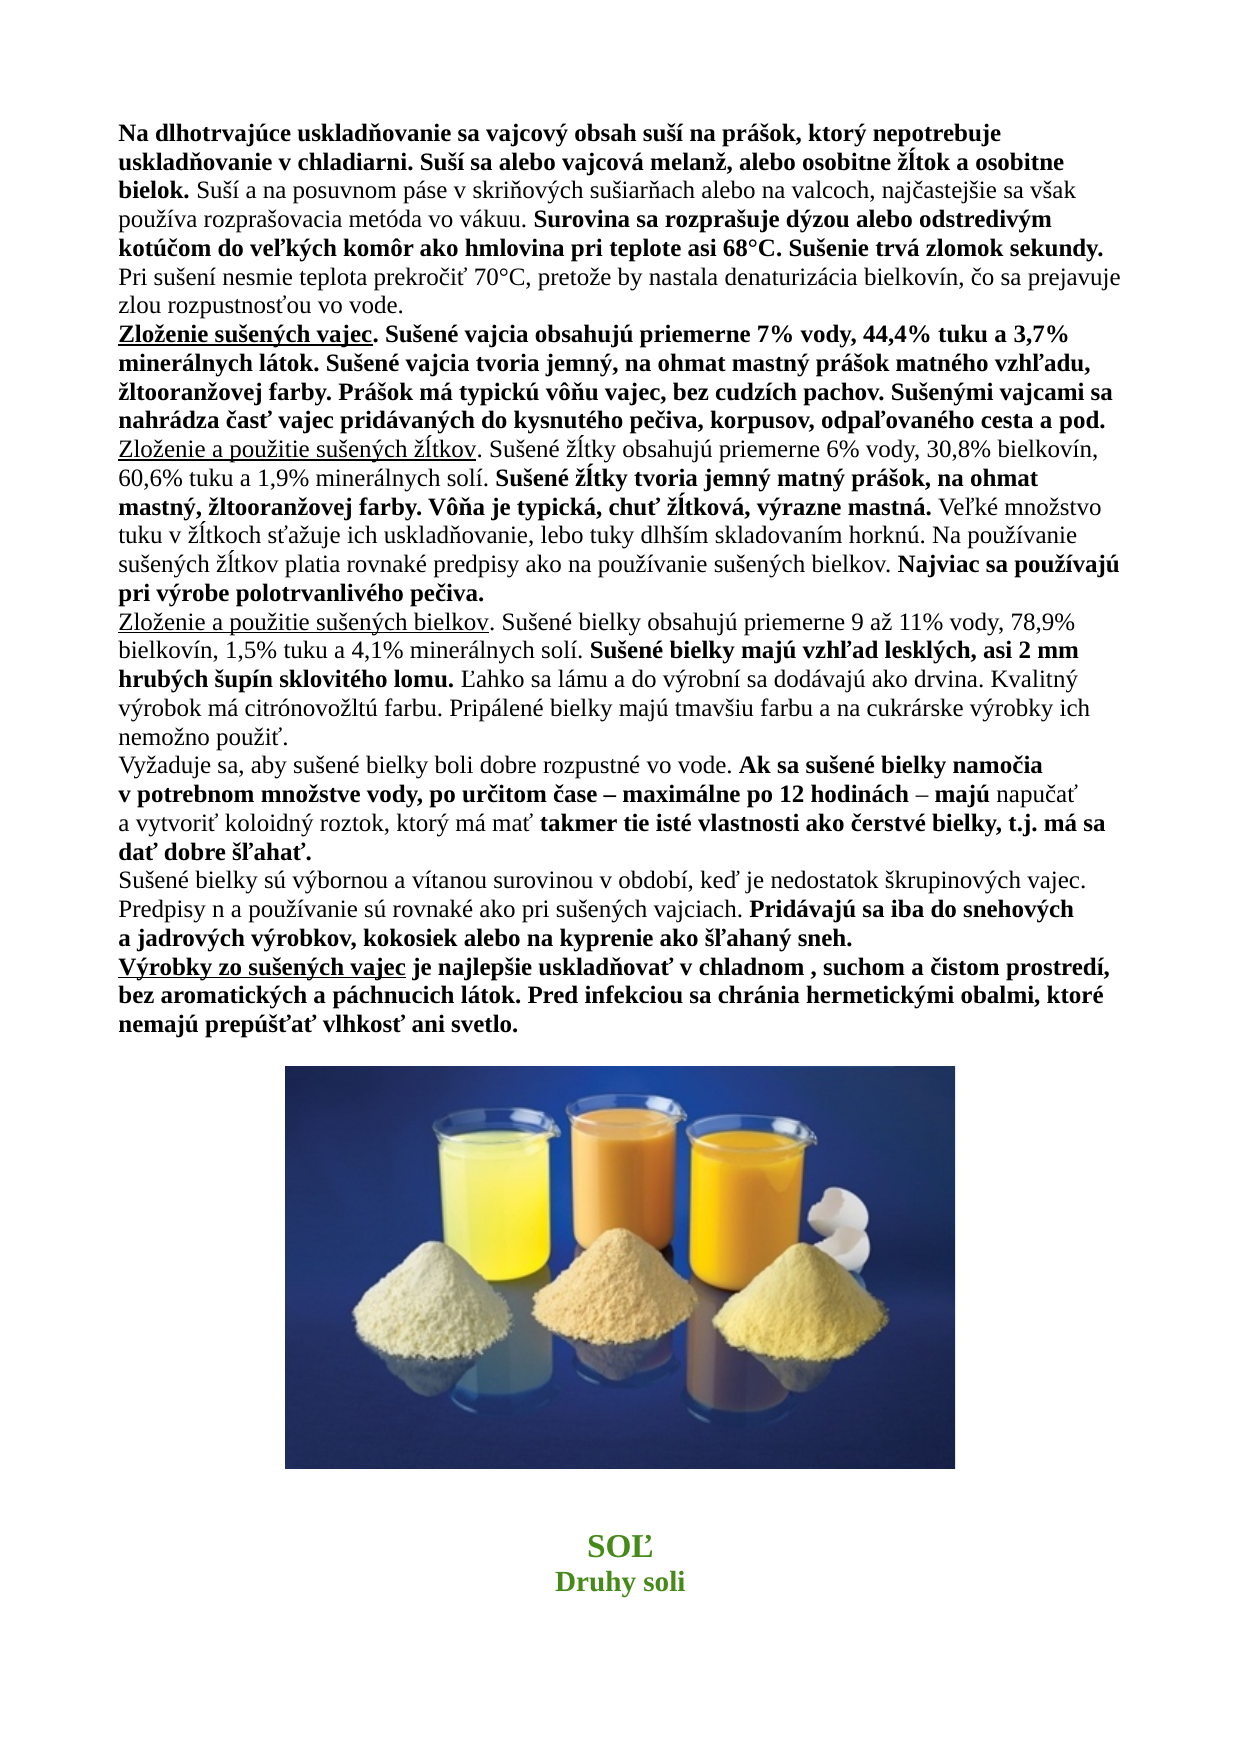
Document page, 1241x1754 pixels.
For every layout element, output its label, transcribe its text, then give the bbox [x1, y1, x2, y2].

text Vyžaduje sa, aby sušené bielky boli dobre rozpustné vo vode. Ak sa sušené bielky namočia v potrebnom množstve vody, po určitom čase – maximálne po 12 hodinách – majú napučať a vytvoriť koloidný roztok, ktorý má mať takmer tie isté vlastnosti ako čerstvé bielky, t.j. má sa dať dobre šľahať. [118, 751, 1122, 866]
text Zloženie a použitie sušených žĺtkov. Sušené žĺtky obsahujú priemerne 6% vody, 30,8% bielkovín, 60,6% tuku a 1,9% minerálnych solí. Sušené žĺtky tvoria jemný matný prášok, na ohmat mastný, žltooranžovej farby. Vôňa je typická, chuť žĺtková, výrazne mastná. Veľké množstvo tuku v žĺtkoch sťažuje ich uskladňovanie, lebo tuky dlhším skladovaním horknú. Na používanie sušených žĺtkov platia rovnaké predpisy ako na používanie sušených bielkov. Najviac sa používajú pri výrobe polotrvanlivého pečiva. [118, 434, 1122, 607]
text Na dlhotrvajúce uskladňovanie sa vajcový obsah suší na prášok, ktorý nepotrebuje uskladňovanie v chladiarni. Suší sa alebo vajcová melanž, alebo osobitne žĺtok a osobitne bielok. Suší a na posuvnom páse v skriňových sušiarňach alebo na valcoch, najčastejšie sa však používa rozprašovacia metóda vo vákuu. Surovina sa rozprašuje dýzou alebo odstredivým kotúčom do veľkých komôr ako hmlovina pri teplote asi 68°C. Sušenie trvá zlomok sekundy. Pri sušení nesmie teplota prekročiť 70°C, pretože by nastala denaturizácia bielkovín, čo sa prejavuje zlou rozpustnosťou vo vode. [118, 118, 1122, 319]
text Sušené bielky sú výbornou a vítanou surovinou v období, keď je nedostatok škrupinových vajec. Predpisy n a používanie sú rovnaké ako pri sušených vajciach. Pridávajú sa iba do snehových a jadrových výrobkov, kokosiek alebo na kyprenie ako šľahaný sneh. [118, 866, 1122, 952]
picture [285, 1066, 956, 1469]
text Zloženie a použitie sušených bielkov. Sušené bielky obsahujú priemerne 9 až 11% vody, 78,9% bielkovín, 1,5% tuku a 4,1% minerálnych solí. Sušené bielky majú vzhľad lesklých, asi 2 mm hrubých šupín sklovitého lomu. Ľahko sa lámu a do výrobní sa dodávajú ako drvina. Kvalitný výrobok má citrónovožltú farbu. Pripálené bielky majú tmavšiu farbu a na cukrárske výrobky ich nemožno použiť. [118, 607, 1122, 751]
text SOĽ [118, 1526, 1122, 1564]
text Druhy soli [118, 1564, 1122, 1598]
text Výrobky zo sušených vajec je najlepšie uskladňovať v chladnom , suchom a čistom prostredí, bez aromatických a páchnucich látok. Pred infekciou sa chránia hermetickými obalmi, ktoré nemajú prepúšťať vlhkosť ani svetlo. [118, 952, 1122, 1038]
text Zloženie sušených vajec. Sušené vajcia obsahujú priemerne 7% vody, 44,4% tuku a 3,7% minerálnych látok. Sušené vajcia tvoria jemný, na ohmat mastný prášok matného vzhľadu, žltooranžovej farby. Prášok má typickú vôňu vajec, bez cudzích pachov. Sušenými vajcami sa nahrádza časť vajec pridávaných do kysnutého pečiva, korpusov, odpaľovaného cesta a pod. [118, 319, 1122, 434]
